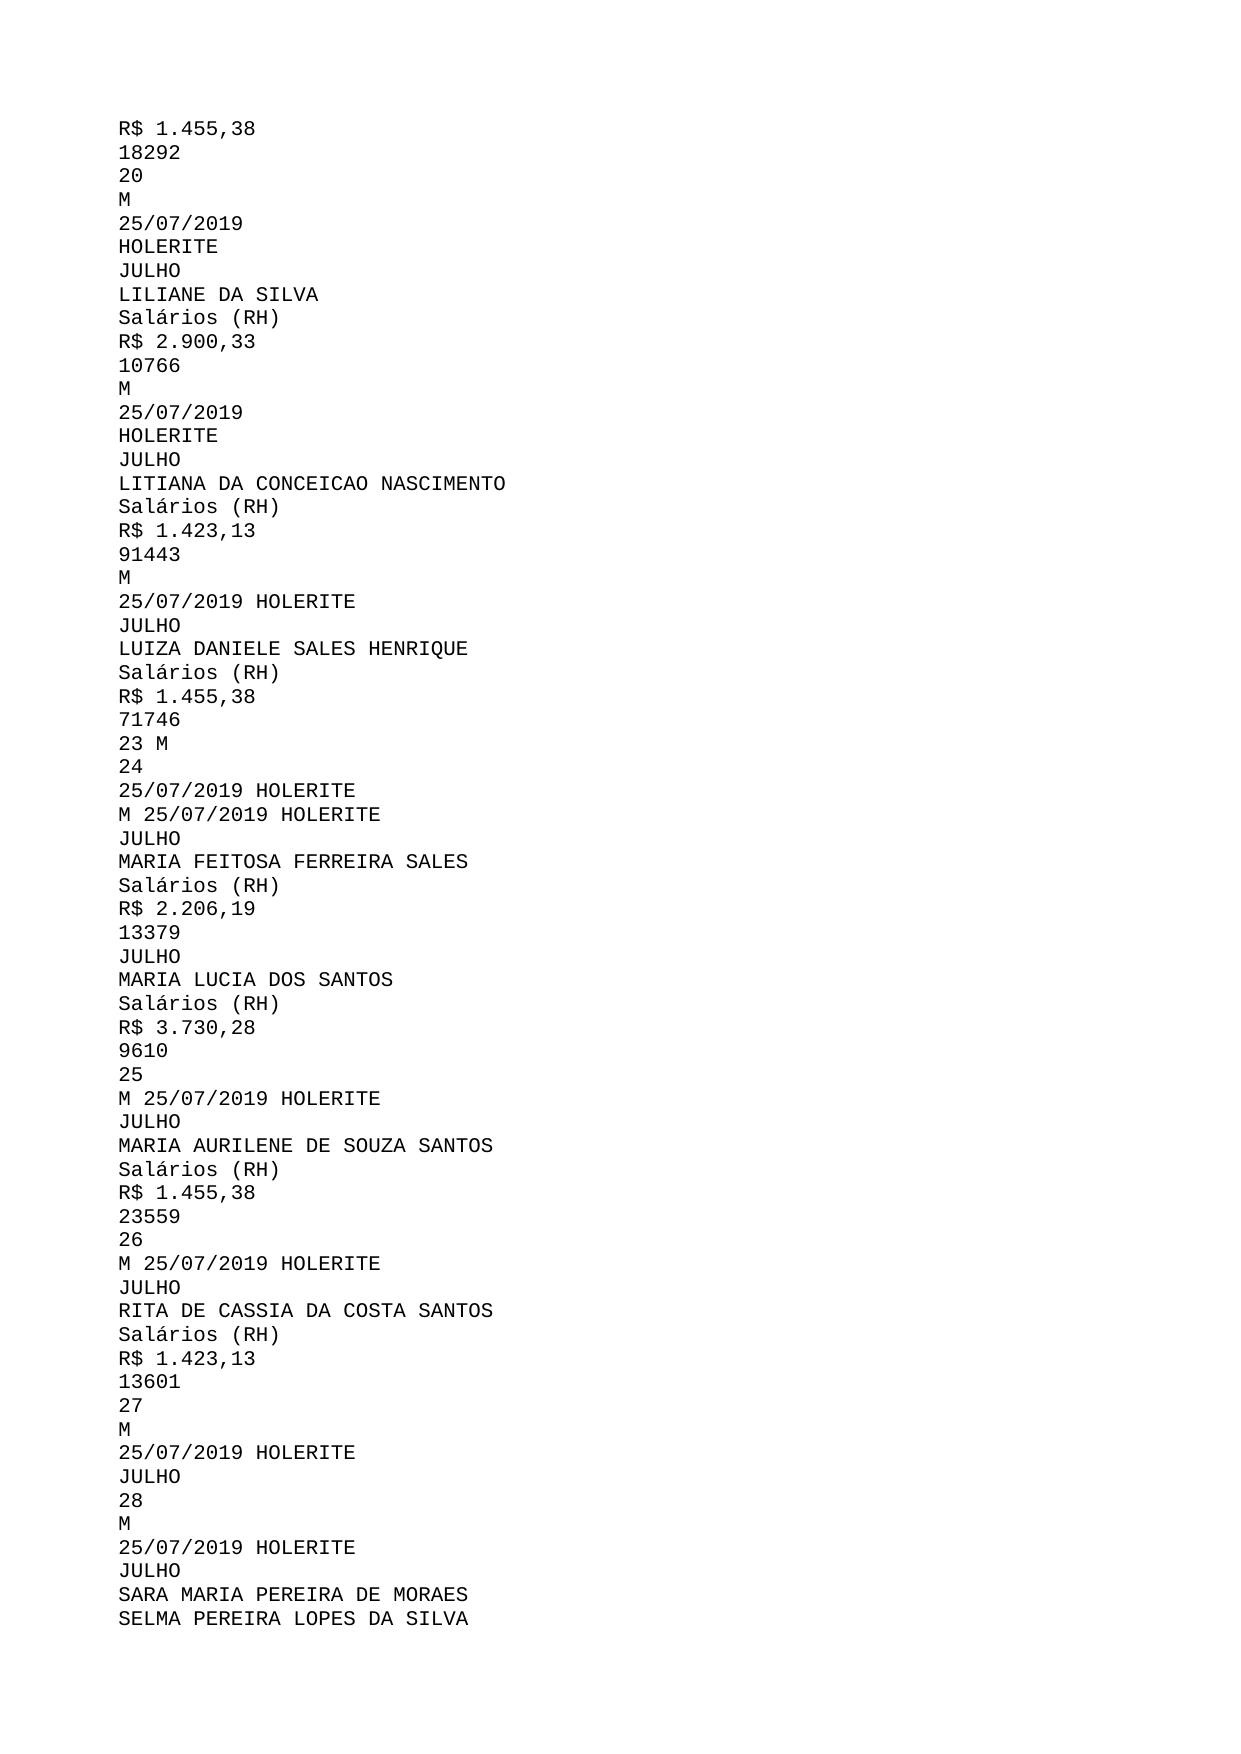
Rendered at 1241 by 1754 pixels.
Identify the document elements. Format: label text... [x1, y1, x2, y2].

text 25/07/2019 [118, 213, 1122, 236]
text SELMA PEREIRA LOPES DA SILVA [118, 1608, 1122, 1631]
text 23 M [118, 733, 1122, 757]
text Salários (RH) [118, 993, 1122, 1017]
text 20 [118, 165, 1122, 189]
text Salários (RH) [118, 1324, 1122, 1348]
text LITIANA DA CONCEICAO NASCIMENTO [118, 473, 1122, 496]
text R$ 2.206,19 [118, 898, 1122, 922]
text Salários (RH) [118, 875, 1122, 898]
text M 25/07/2019 HOLERITE [118, 1088, 1122, 1111]
text 25/07/2019 HOLERITE [118, 591, 1122, 615]
text JULHO [118, 1466, 1122, 1489]
text R$ 1.423,13 [118, 520, 1122, 544]
text 91443 [118, 544, 1122, 567]
text M [118, 567, 1122, 591]
text JULHO [118, 1561, 1122, 1584]
text R$ 1.455,38 [118, 1182, 1122, 1206]
text 26 [118, 1229, 1122, 1253]
text JULHO [118, 1111, 1122, 1135]
text R$ 1.455,38 [118, 118, 1122, 142]
text Salários (RH) [118, 1158, 1122, 1182]
text 25 [118, 1064, 1122, 1088]
text 18292 [118, 142, 1122, 165]
text R$ 3.730,28 [118, 1017, 1122, 1040]
text HOLERITE [118, 426, 1122, 449]
text 9610 [118, 1040, 1122, 1064]
text 13379 [118, 922, 1122, 946]
text Salários (RH) [118, 496, 1122, 520]
text JULHO [118, 449, 1122, 473]
text 28 [118, 1489, 1122, 1513]
text MARIA LUCIA DOS SANTOS [118, 969, 1122, 993]
text R$ 2.900,33 [118, 331, 1122, 354]
text JULHO [118, 1277, 1122, 1300]
text JULHO [118, 260, 1122, 284]
text 25/07/2019 HOLERITE [118, 780, 1122, 804]
text M 25/07/2019 HOLERITE [118, 1253, 1122, 1277]
text 23559 [118, 1206, 1122, 1229]
text RITA DE CASSIA DA COSTA SANTOS [118, 1300, 1122, 1324]
text 24 [118, 757, 1122, 780]
text JULHO [118, 946, 1122, 969]
text Salários (RH) [118, 662, 1122, 686]
text M [118, 1419, 1122, 1442]
text R$ 1.423,13 [118, 1348, 1122, 1371]
text 27 [118, 1395, 1122, 1419]
text HOLERITE [118, 236, 1122, 260]
text M [118, 1513, 1122, 1537]
text 71746 [118, 709, 1122, 733]
text Salários (RH) [118, 307, 1122, 331]
text M [118, 378, 1122, 402]
text 10766 [118, 354, 1122, 378]
text LILIANE DA SILVA [118, 284, 1122, 307]
text MARIA FEITOSA FERREIRA SALES [118, 851, 1122, 875]
text 25/07/2019 HOLERITE [118, 1442, 1122, 1466]
text M 25/07/2019 HOLERITE [118, 804, 1122, 827]
text 13601 [118, 1371, 1122, 1395]
text JULHO [118, 827, 1122, 851]
text 25/07/2019 [118, 402, 1122, 426]
text 25/07/2019 HOLERITE [118, 1537, 1122, 1561]
text JULHO [118, 615, 1122, 638]
text SARA MARIA PEREIRA DE MORAES [118, 1584, 1122, 1608]
text R$ 1.455,38 [118, 686, 1122, 709]
text M [118, 189, 1122, 213]
text MARIA AURILENE DE SOUZA SANTOS [118, 1135, 1122, 1158]
text LUIZA DANIELE SALES HENRIQUE [118, 638, 1122, 662]
